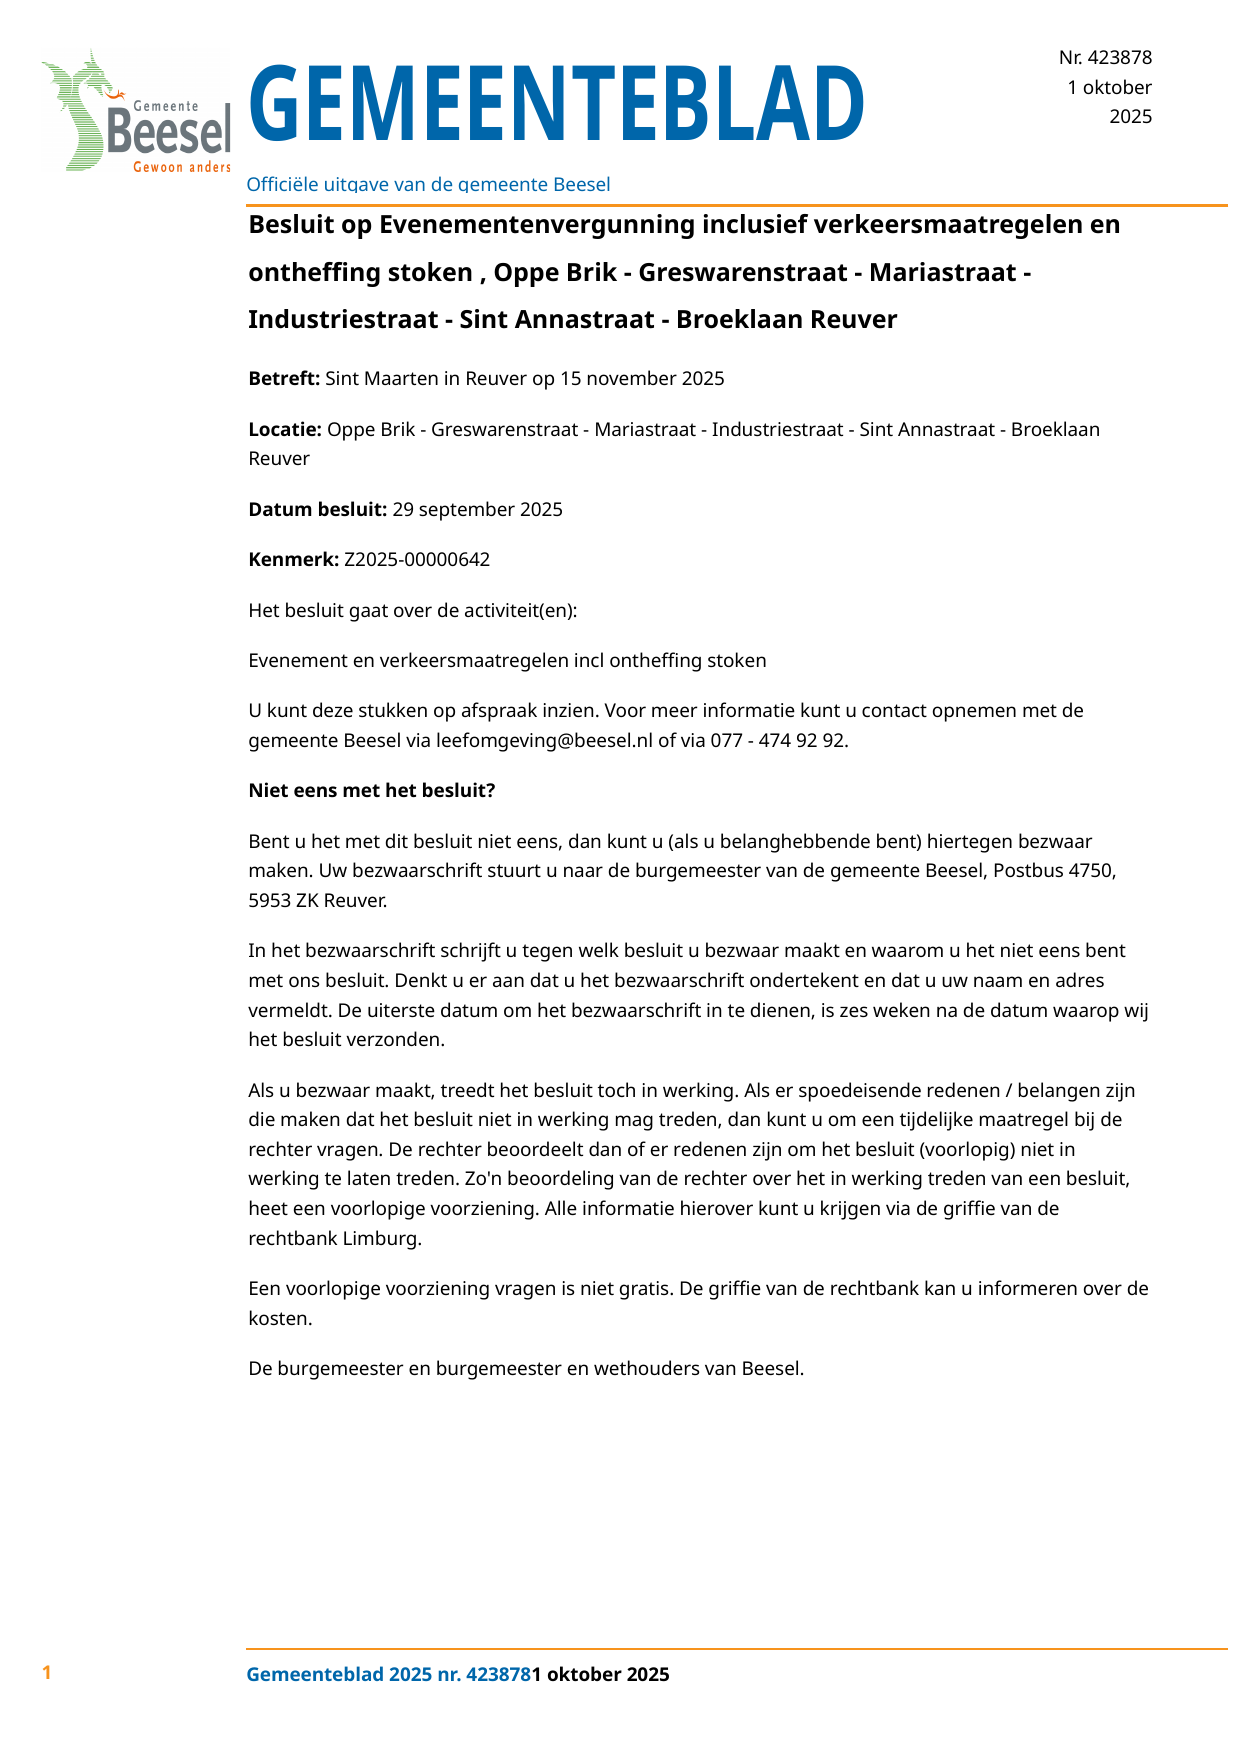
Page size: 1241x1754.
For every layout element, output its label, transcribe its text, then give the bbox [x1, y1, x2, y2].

text In het bezwaarschrift schrijft u tegen welk besluit u bezwaar maakt en waarom u het niet eens bent met ons besluit. Denkt u er aan dat u het bezwaarschrift ondertekent en dat u uw naam en adres vermeldt. De uiterste datum om het bezwaarschrift in te dienen, is zes weken na de datum waarop wij het besluit verzonden. [248, 938, 1152, 1052]
text Betreft: Sint Maarten in Reuver op 15 november 2025 [248, 366, 1152, 391]
text Besluit op Evenementenvergunning inclusief verkeersmaatregelen en ontheffing stoken , Oppe Brik - Greswarenstraat - Mariastraat - Industriestraat - Sint Annastraat - Broeklaan Reuver [248, 207, 1152, 336]
text De burgemeester en burgemeester en wethouders van Beesel. [248, 1355, 1152, 1381]
text Niet eens met het besluit? [248, 778, 1152, 803]
picture [41, 47, 231, 172]
text Bent u het met dit besluit niet eens, dan kunt u (als u belanghebbende bent) hiertegen bezwaar maken. Uw bezwaarschrift stuurt u naar de burgemeester van de gemeente Beesel, Postbus 4750, 5953 ZK Reuver. [248, 828, 1152, 913]
text Een voorlopige voorziening vragen is niet gratis. De griffie van de rechtbank kan u informeren over de kosten. [248, 1275, 1152, 1330]
text U kunt deze stukken op afspraak inzien. Voor meer informatie kunt u contact opnemen met de gemeente Beesel via leefomgeving@beesel.nl of via 077 - 474 92 92. [248, 698, 1152, 753]
text Locatie: Oppe Brik - Greswarenstraat - Mariastraat - Industriestraat - Sint Annastraat - Broeklaan Reuver [248, 416, 1152, 471]
text Datum besluit: 29 september 2025 [248, 496, 1152, 522]
text Als u bezwaar maakt, treedt het besluit toch in werking. Als er spoedeisende redenen / belangen zijn die maken dat het besluit niet in werking mag treden, dan kunt u om een tijdelijke maatregel bij de rechter vragen. De rechter beoordeelt dan of er redenen zijn om het besluit (voorlopig) niet in werking te laten treden. Zo'n beoordeling van de rechter over het in werking treden van een besluit, heet een voorlopige voorziening. Alle informatie hierover kunt u krijgen via de griffie van de rechtbank Limburg. [248, 1077, 1152, 1250]
text Kenmerk: Z2025-00000642 [248, 546, 1152, 572]
text Evenement en verkeersmaatregelen incl ontheffing stoken [248, 647, 1152, 673]
text Het besluit gaat over de activiteit(en): [248, 597, 1152, 622]
